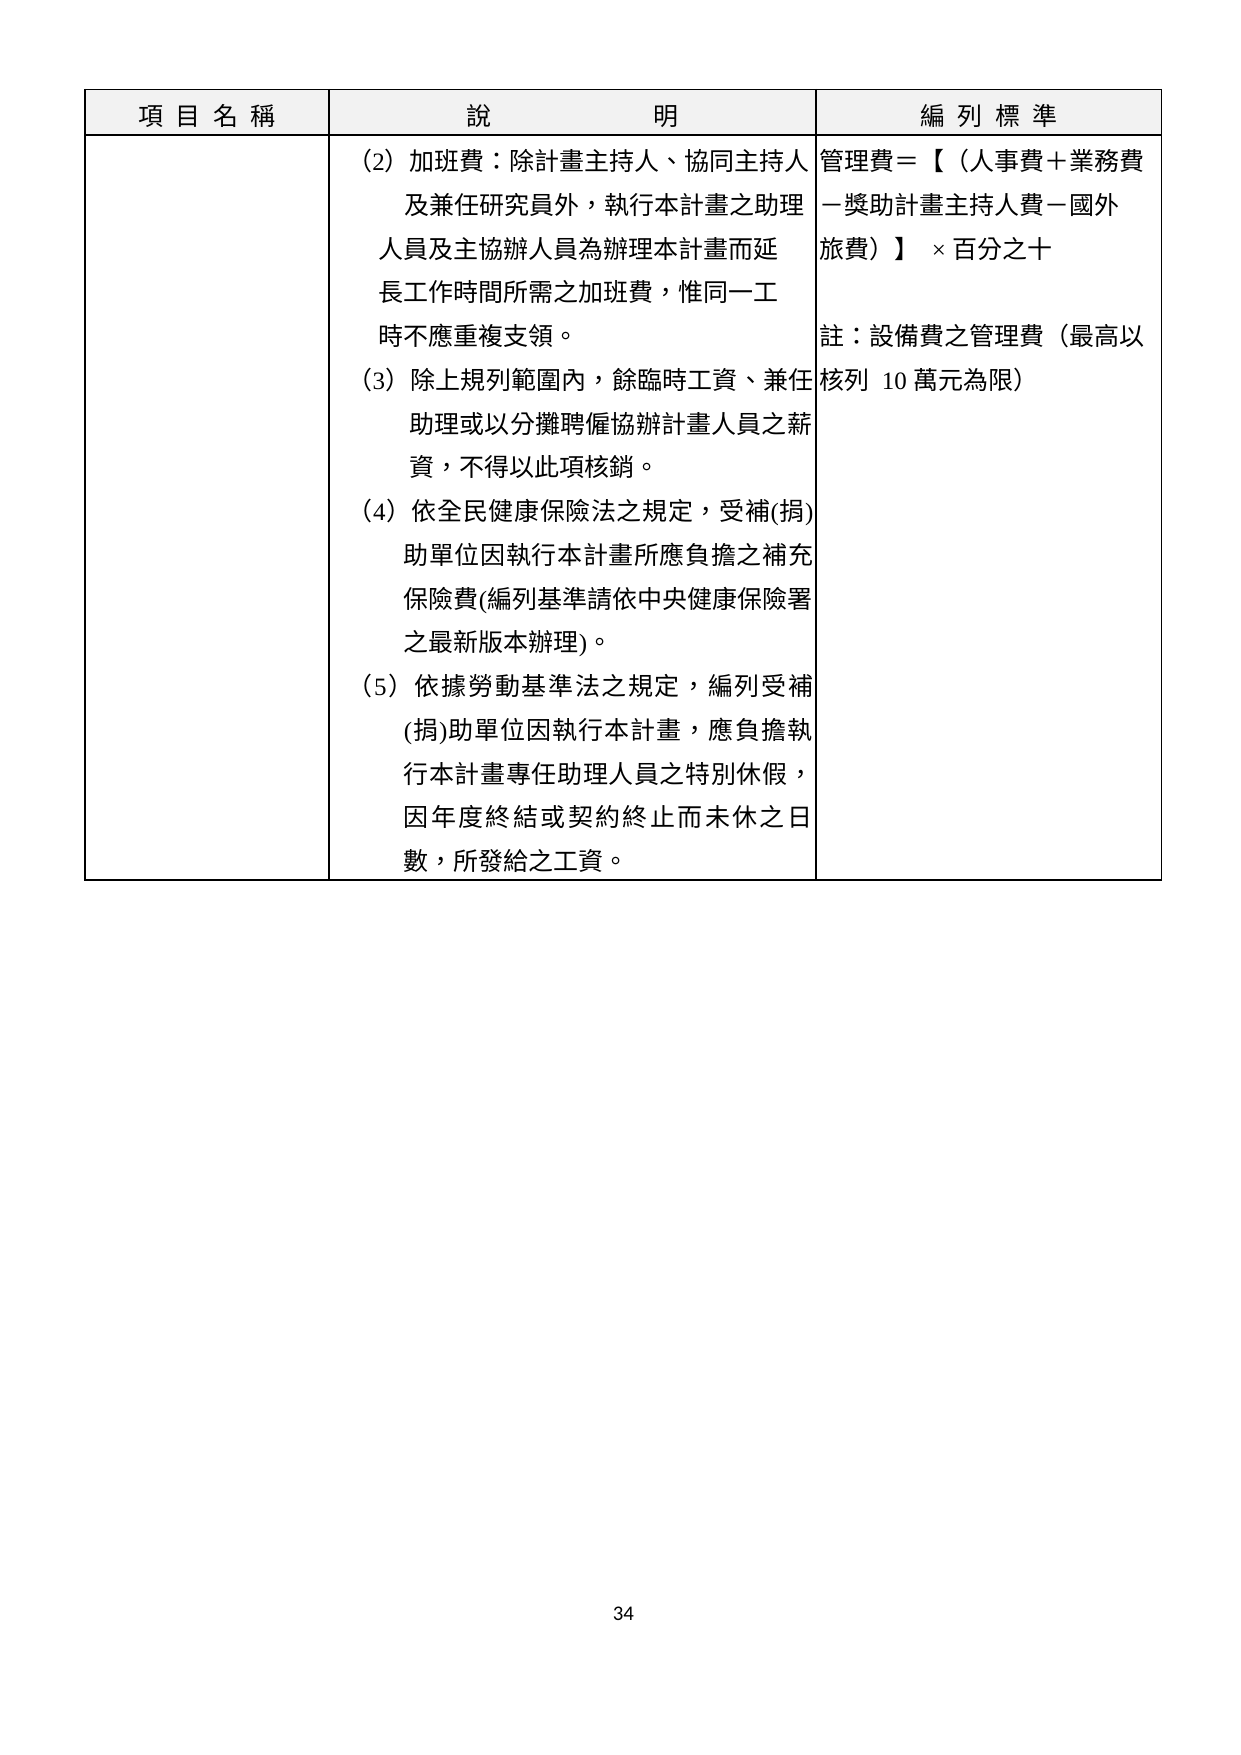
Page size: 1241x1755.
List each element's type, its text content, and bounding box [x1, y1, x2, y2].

table_cell 管理費＝【（人事費＋業務費 －獎助計畫主持人費－國外 旅費）】 × 百分之十 註：設備費之管理費（最高以 核列 10 萬元為限） [817, 136, 1161, 879]
table_header 說 明 [330, 90, 815, 134]
table_cell （2）加班費：除計畫主持人、協同主持人 及兼任研究員外，執行本計畫之助理 人員及主協辦人員為辦理本計畫而延 長工作時間所需之加班費，惟同一工 時不應重複支領。 （3）除上規列範圍內，餘臨時工資、兼任助理或以分攤聘僱協辦計畫人員之薪資，不得以此項核銷。 （4）依全民健康保險法之規定，受補(捐)助單位因執行本計畫所應負擔之補充保險費(編列基準請依中央健康保險署之最新版本辦理)。 （5）依據勞動基準法之規定，編列受補(捐)助單位因執行本計畫，應負擔執行本計畫專任助理人員之特別休假，因年度終結或契約終止而未休之日數，所發給之工資。 [330, 136, 815, 879]
table_cell [86, 136, 328, 879]
table_header 編 列 標 準 [817, 90, 1161, 134]
table_header 項 目 名 稱 [86, 90, 328, 134]
